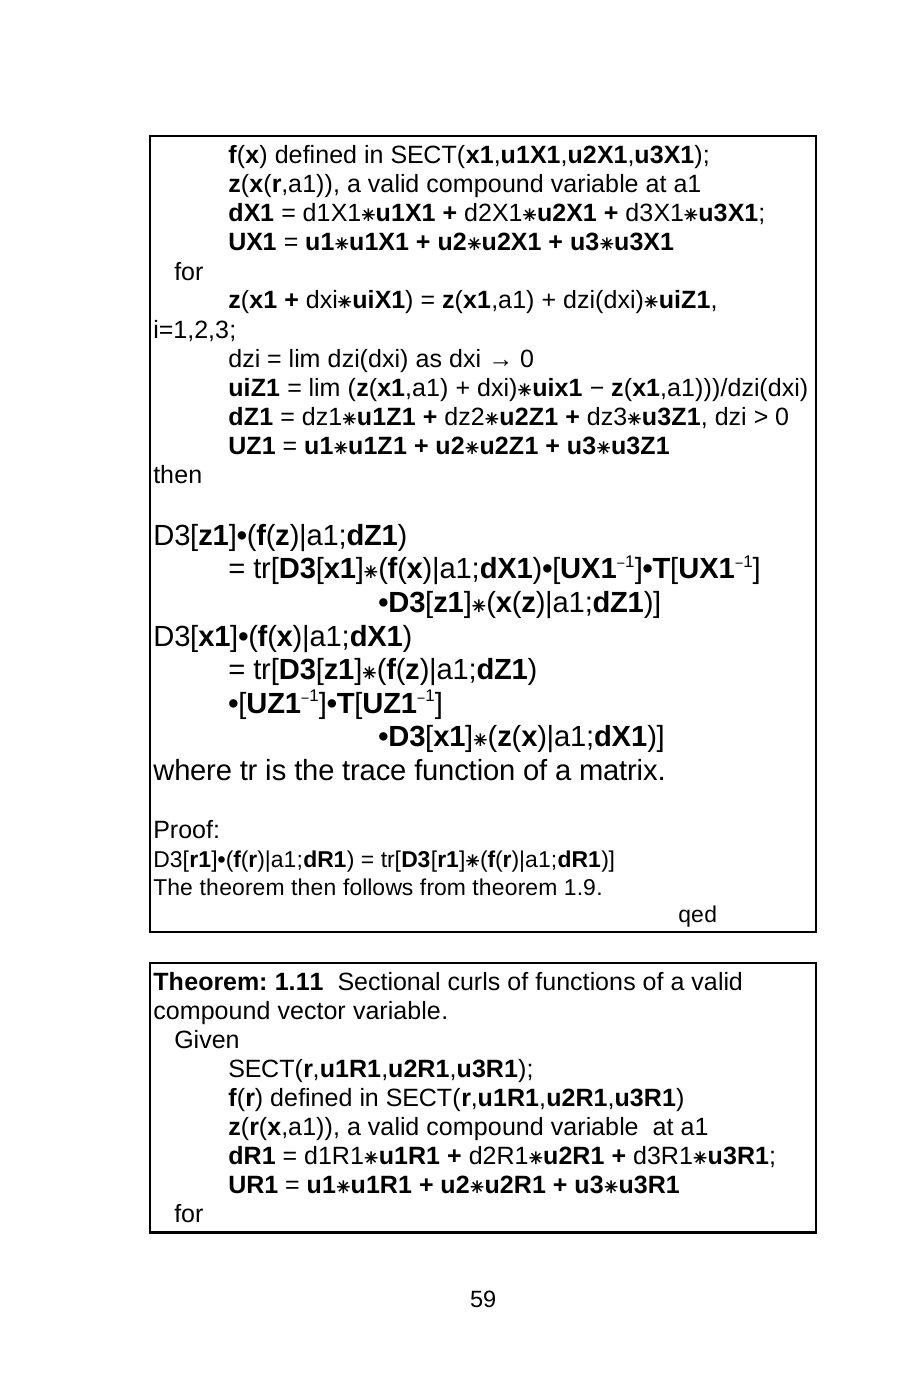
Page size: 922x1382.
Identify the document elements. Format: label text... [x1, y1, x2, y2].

table_header f(x) defined in SECT(x1,u1X1,u2X1,u3X1); z(x(r,a1)), a valid compound variable at a1 dX1 = d1X1⁕u1X1 + d2X1⁕u2X1 + d3X1⁕u3X1; UX1 = u1⁕u1X1 + u2⁕u2X1 + u3⁕u3X1 for z(x1 + dxi⁕uiX1) = z(x1,a1) + dzi(dxi)⁕uiZ1, i=1,2,3; dzi = lim dzi(dxi) as dxi → 0 uiZ1 = lim (z(x1,a1) + dxi)⁕uix1 − z(x1,a1)))/dzi(dxi) dZ1 = dz1⁕u1Z1 + dz2⁕u2Z1 + dz3⁕u3Z1, dzi > 0 UZ1 = u1⁕u1Z1 + u2⁕u2Z1 + u3⁕u3Z1 then D3[z1]•(f(z)|a1;dZ1) = tr[D3[x1]⁕(f(x)|a1;dX1)•[UX1−1]•T[UX1−1] •D3[z1]⁕(x(z)|a1;dZ1)] D3[x1]•(f(x)|a1;dX1) = tr[D3[z1]⁕(f(z)|a1;dZ1) •[UZ1−1]•T[UZ1−1] •D3[x1]⁕(z(x)|a1;dX1)] where tr is the trace function of a matrix. Proof: D3[r1]•(f(r)|a1;dR1) = tr[D3[r1]⁕(f(r)|a1;dR1)] The theorem then follows from theorem 1.9. qed [151, 137, 815, 931]
table_header Theorem: 1.11 Sectional curls of functions of a valid compound vector variable. Given SECT(r,u1R1,u2R1,u3R1); f(r) defined in SECT(r,u1R1,u2R1,u3R1) z(r(x,a1)), a valid compound variable at a1 dR1 = d1R1⁕u1R1 + d2R1⁕u2R1 + d3R1⁕u3R1; UR1 = u1⁕u1R1 + u2⁕u2R1 + u3⁕u3R1 for [151, 964, 815, 1231]
